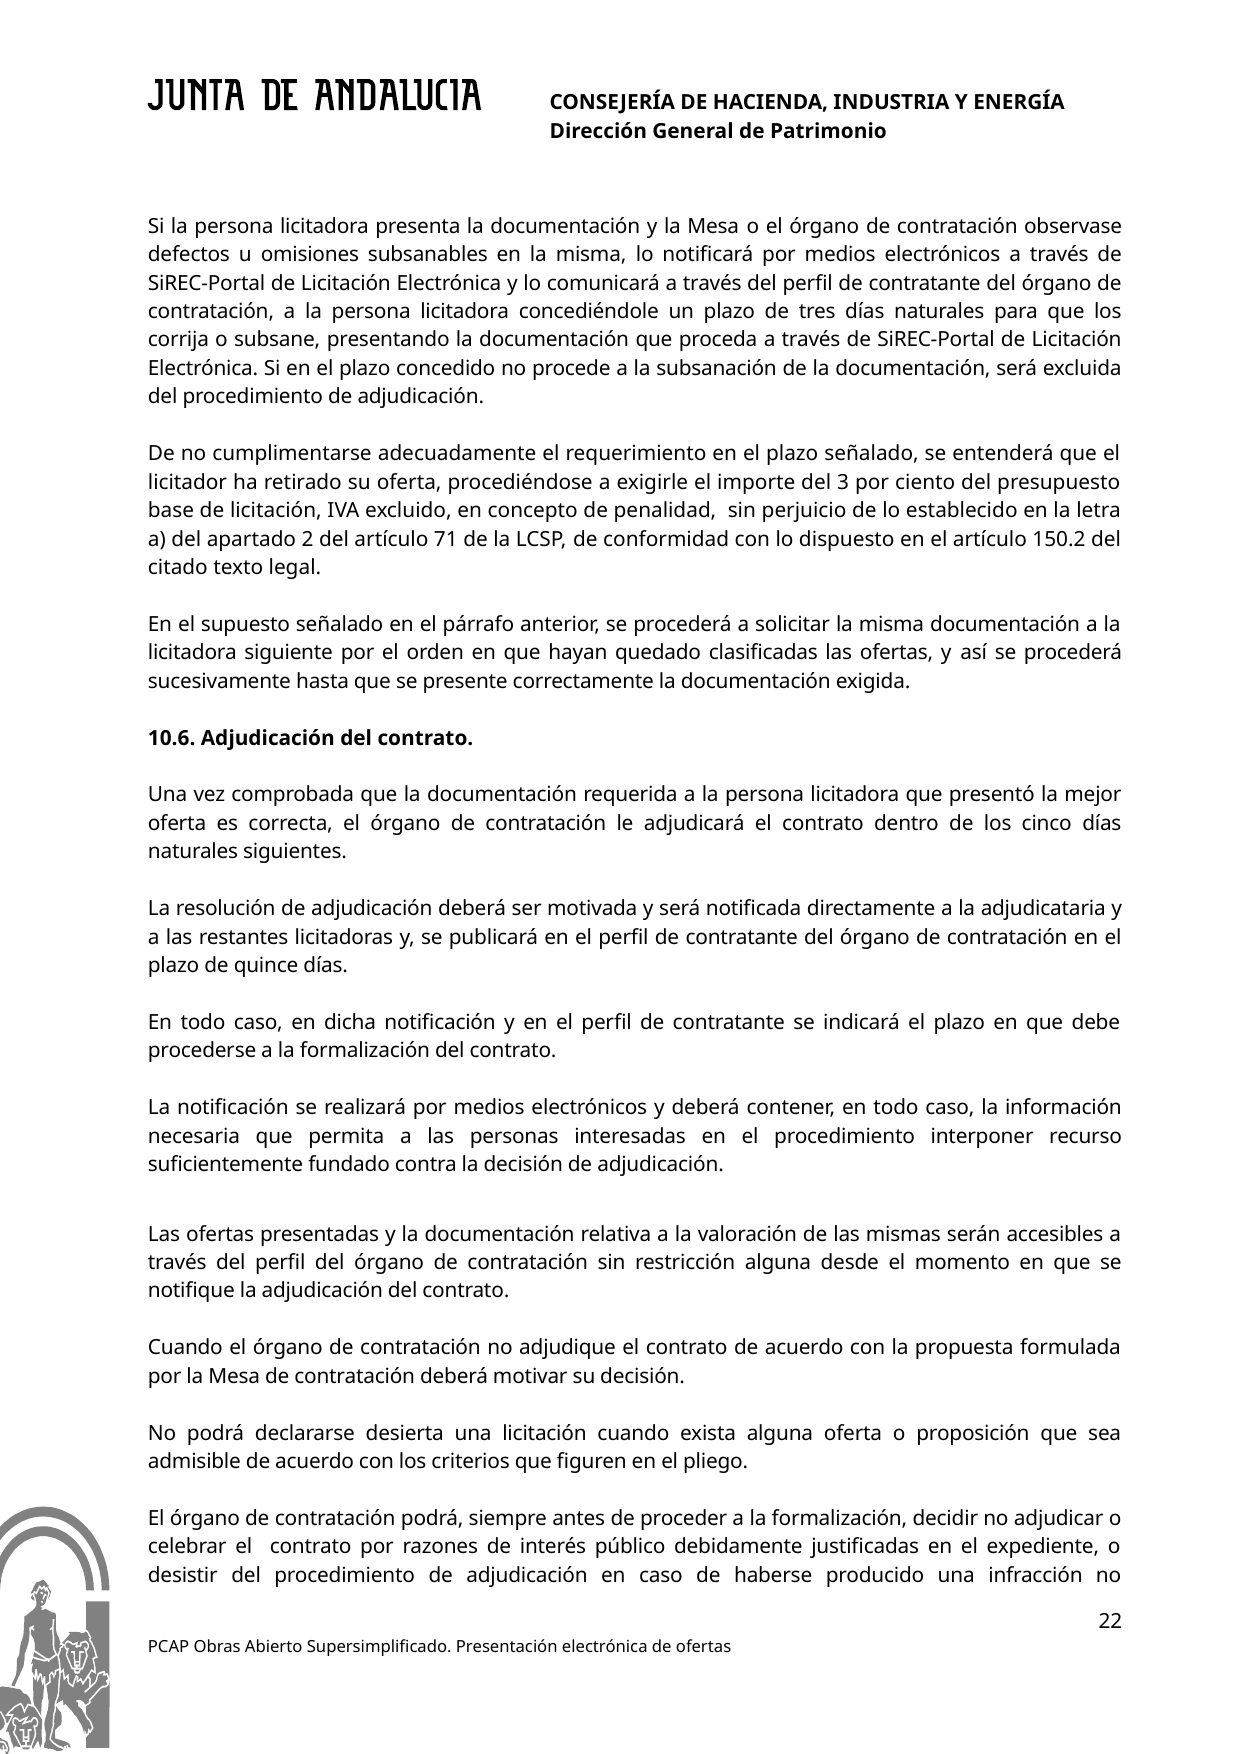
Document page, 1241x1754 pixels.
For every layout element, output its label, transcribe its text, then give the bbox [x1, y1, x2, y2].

text La resolución de adjudicación deberá ser motivada y será notificada directamente a la adjudicataria y a las restantes licitadoras y, se publicará en el perfil de contratante del órgano de contratación en el plazo de quince días. [148, 893, 1122, 979]
text Una vez comprobada que la documentación requerida a la persona licitadora que presentó la mejor oferta es correcta, el órgano de contratación le adjudicará el contrato dentro de los cinco días naturales siguientes. [148, 779, 1122, 865]
text En el supuesto señalado en el párrafo anterior, se procederá a solicitar la misma documentación a la licitadora siguiente por el orden en que hayan quedado clasificadas las ofertas, y así se procederá sucesivamente hasta que se presente correctamente la documentación exigida. [148, 609, 1122, 694]
text De no cumplimentarse adecuadamente el requerimiento en el plazo señalado, se entenderá que el licitador ha retirado su oferta, procediéndose a exigirle el importe del 3 por ciento del presupuesto base de licitación, IVA excluido, en concepto de penalidad, sin perjuicio de lo establecido en la letra a) del apartado 2 del artículo 71 de la LCSP, de conformidad con lo dispuesto en el artículo 150.2 del citado texto legal. [148, 438, 1122, 581]
text Las ofertas presentadas y la documentación relativa a la valoración de las mismas serán accesibles a través del perfil del órgano de contratación sin restricción alguna desde el momento en que se notifique la adjudicación del contrato. [148, 1219, 1122, 1304]
text Si la persona licitadora presenta la documentación y la Mesa o el órgano de contratación observase defectos u omisiones subsanables en la misma, lo notificará por medios electrónicos a través de SiREC-Portal de Licitación Electrónica y lo comunicará a través del perfil de contratante del órgano de contratación, a la persona licitadora concediéndole un plazo de tres días naturales para que los corrija o subsane, presentando la documentación que proceda a través de SiREC-Portal de Licitación Electrónica. Si en el plazo concedido no procede a la subsanación de la documentación, será excluida del procedimiento de adjudicación. [148, 211, 1122, 410]
text No podrá declararse desierta una licitación cuando exista alguna oferta o proposición que sea admisible de acuerdo con los criterios que figuren en el pliego. [148, 1418, 1122, 1474]
text En todo caso, en dicha notificación y en el perfil de contratante se indicará el plazo en que debe procederse a la formalización del contrato. [148, 1007, 1122, 1064]
text Cuando el órgano de contratación no adjudique el contrato de acuerdo con la propuesta formulada por la Mesa de contratación deberá motivar su decisión. [148, 1332, 1122, 1389]
text La notificación se realizará por medios electrónicos y deberá contener, en todo caso, la información necesaria que permita a las personas interesadas en el procedimiento interponer recurso suficientemente fundado contra la decisión de adjudicación. [148, 1092, 1122, 1178]
text El órgano de contratación podrá, siempre antes de proceder a la formalización, decidir no adjudicar o celebrar el contrato por razones de interés público debidamente justificadas en el expediente, o desistir del procedimiento de adjudicación en caso de haberse producido una infracción no [148, 1503, 1122, 1588]
text 10.6. Adjudicación del contrato. [148, 723, 1122, 751]
